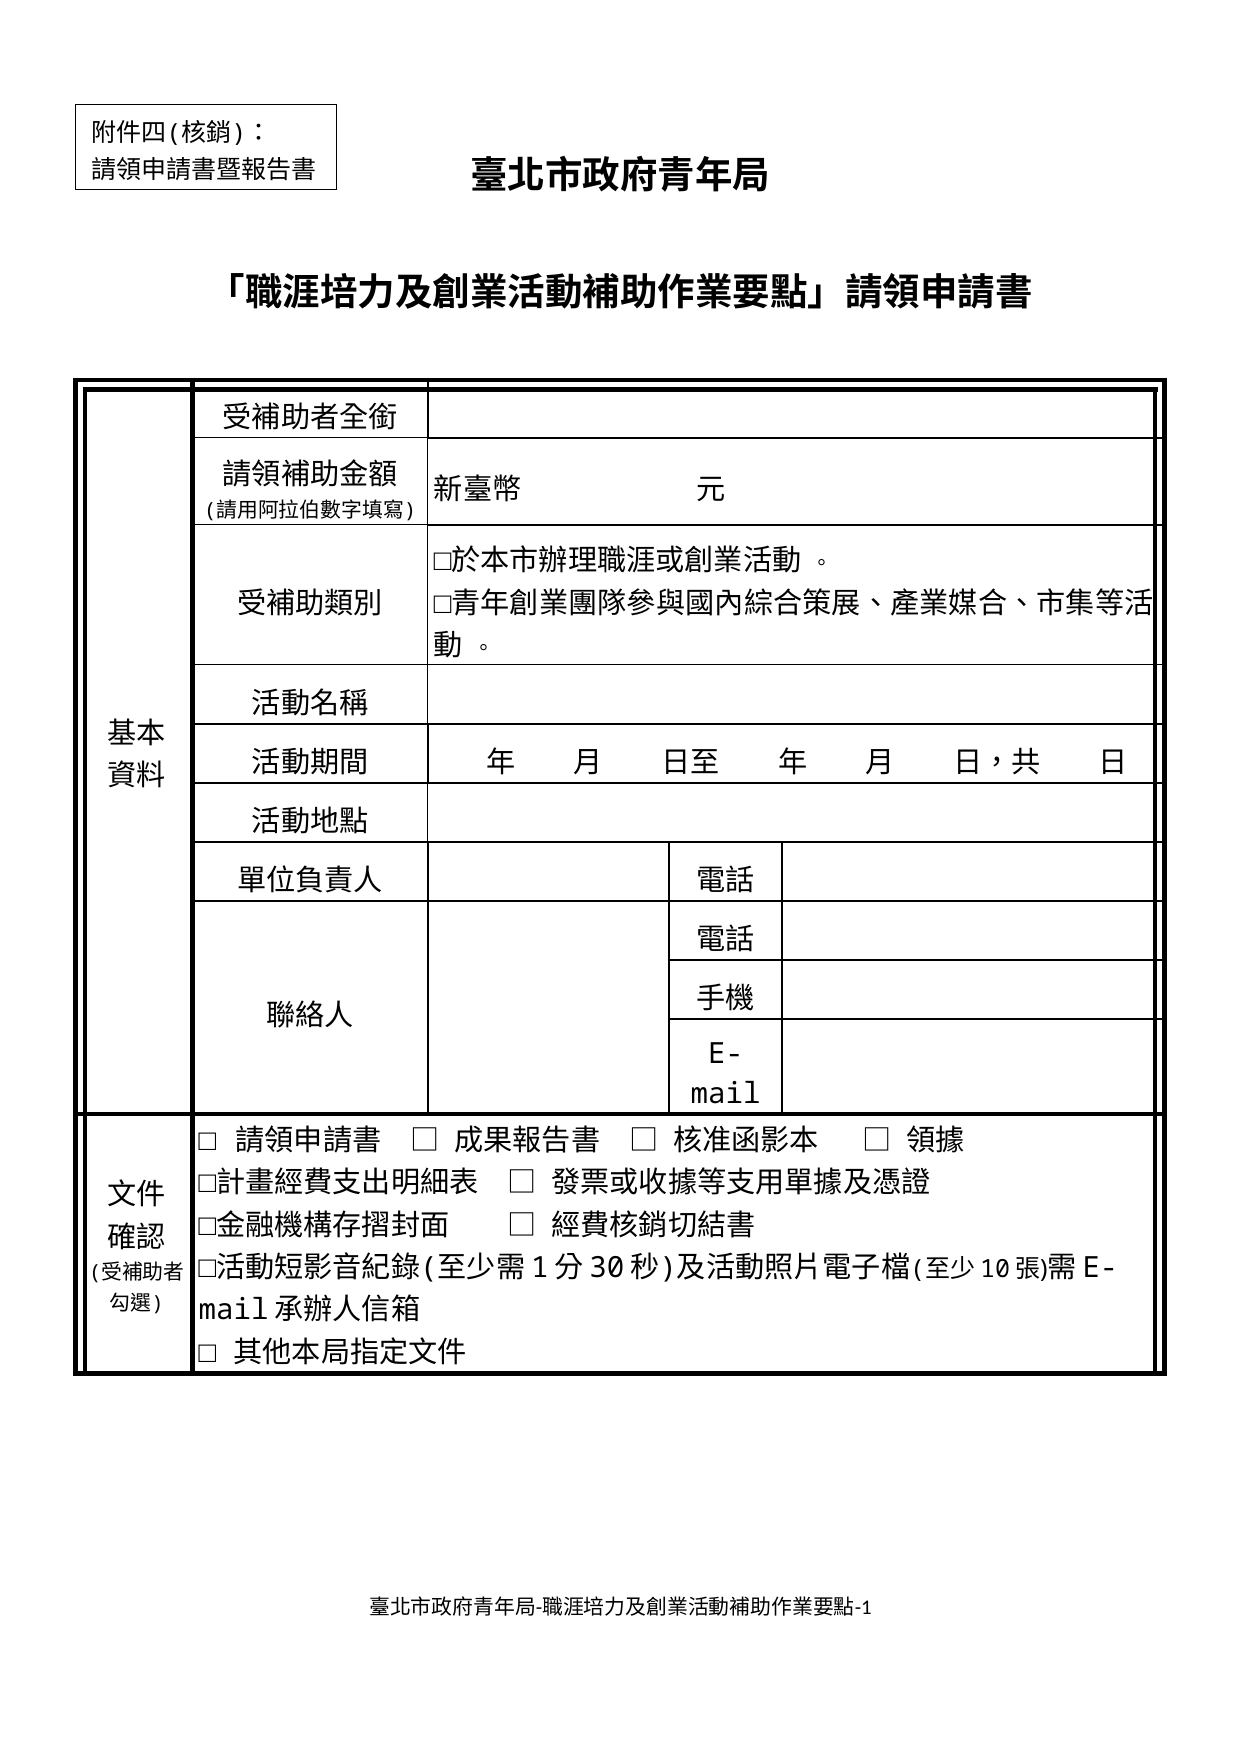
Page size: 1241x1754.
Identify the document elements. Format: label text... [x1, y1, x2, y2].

text 「職涯培力及創業活動補助作業要點」請領申請書 [75, 262, 1165, 365]
table_cell 年 月 日至 年 月 日，共 日 [429, 725, 1153, 782]
table_cell 電話 [670, 843, 781, 900]
table_cell E-mail [670, 1020, 781, 1112]
table_cell 文件 確認 (受補助者勾選) [87, 1116, 190, 1371]
table_cell [428, 665, 1153, 723]
table_cell 新臺幣 元 [428, 439, 1153, 523]
text 附件四(核銷)： [91, 113, 321, 149]
table_header [429, 392, 1153, 437]
table_cell 請領補助金額 (請用阿拉伯數字填寫) [195, 438, 427, 523]
table_cell [783, 1020, 1153, 1112]
table_cell 受補助類別 [195, 525, 427, 664]
table_cell 活動名稱 [195, 665, 427, 723]
table_cell [429, 902, 668, 1112]
table_cell 單位負責人 [195, 843, 427, 900]
table_cell 手機 [670, 961, 781, 1018]
table_cell 請領申請書 □ 成果報告書 □ 核准函影本 □ 領據 □計畫經費支出明細表 □ 發票或收據等支用單據及憑證 □金融機構存摺封面 □ 經費核銷切結書 □活動短影音紀錄(至少需1分30秒)及活動照片電子檔(至少10張)需E-mail承辦人信箱 □ 其他本局指定文件 [195, 1116, 1153, 1371]
table_cell [783, 843, 1153, 900]
table_cell [783, 902, 1153, 959]
table_header 受補助者全銜 [195, 392, 427, 437]
table_cell [783, 961, 1153, 1018]
text 臺北市政府青年局 [76, 105, 336, 189]
table_cell [429, 843, 668, 900]
table_cell □於本市辦理職涯或創業活動 。 □青年創業團隊參與國內綜合策展、產業媒合、市集等活動 。 [428, 526, 1153, 664]
table_cell [428, 784, 1153, 841]
table_header [429, 382, 1160, 437]
table_cell 活動期間 [195, 725, 427, 782]
table_cell 聯絡人 [195, 902, 427, 1112]
table_header 基本 資料 [80, 382, 190, 1112]
text 臺北市政府青年局 [75, 145, 1165, 249]
table_cell 電話 [670, 902, 781, 959]
table_cell 活動地點 [195, 784, 427, 841]
text 請領申請書暨報告書 [91, 149, 321, 182]
table_header [195, 382, 427, 387]
